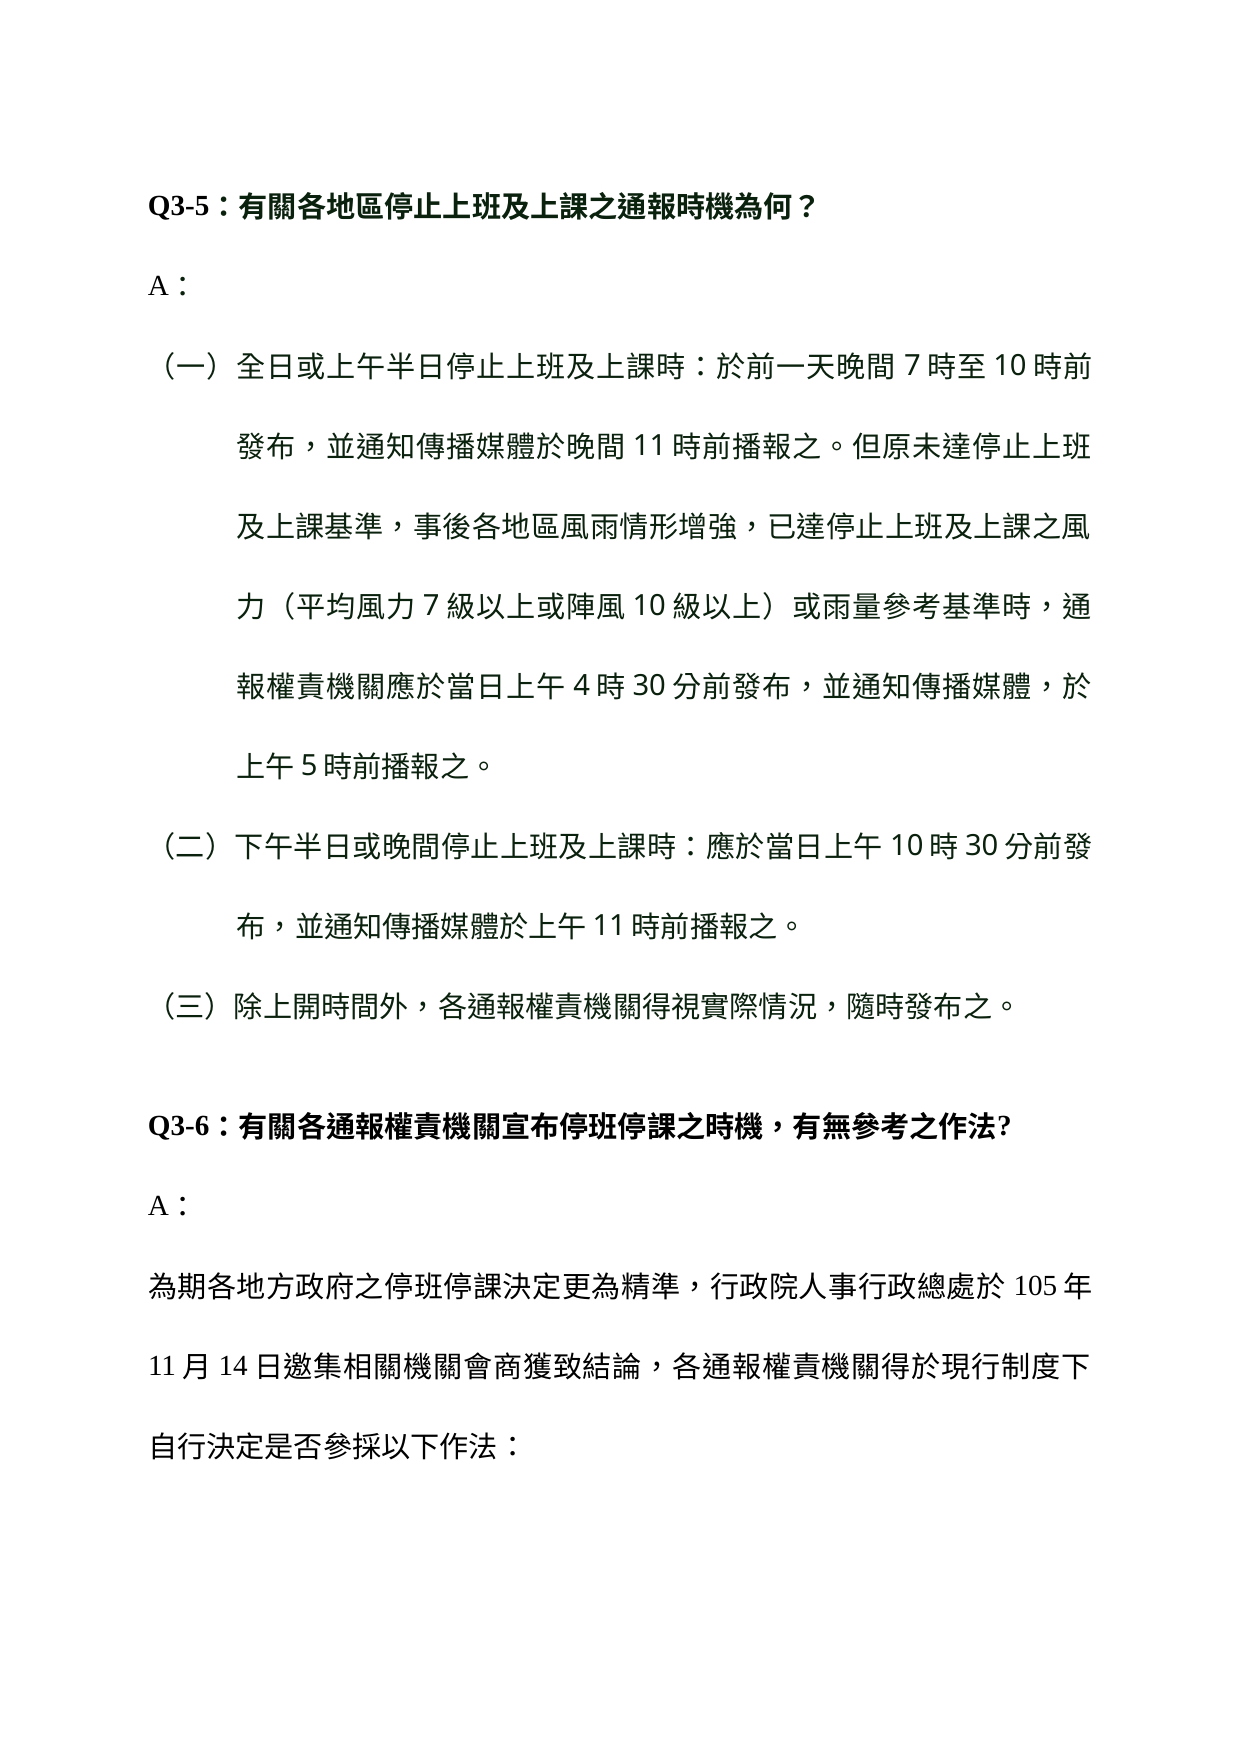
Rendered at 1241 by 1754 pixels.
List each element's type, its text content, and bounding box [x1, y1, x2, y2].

text （一）全日或上午半日停止上班及上課時：於前一天晚間7時至10時前發布，並通知傳播媒體於晚間11時前播報之。但原未達停止上班及上課基準，事後各地區風雨情形增強，已達停止上班及上課之風力（平均風力7級以上或陣風10級以上）或雨量參考基準時，通報權責機關應於當日上午4時30分前發布，並通知傳播媒體，於上午5時前播報之。 [146, 317, 1092, 797]
text （三）除上開時間外，各通報權責機關得視實際情況，隨時發布之。 [146, 957, 1092, 1037]
text （二）下午半日或晚間停止上班及上課時：應於當日上午10時30分前發布，並通知傳播媒體於上午11時前播報之。 [146, 797, 1092, 957]
text Q3-5：有關各地區停止上班及上課之通報時機為何？ [148, 157, 1092, 237]
text Q3-6：有關各通報權責機關宣布停班停課之時機，有無參考之作法? [148, 1077, 1092, 1157]
text A： [148, 1157, 1092, 1237]
text 為期各地方政府之停班停課決定更為精準，行政院人事行政總處於105年11月14日邀集相關機關會商獲致結論，各通報權責機關得於現行制度下自行決定是否參採以下作法： [148, 1237, 1092, 1477]
text A： [148, 237, 1092, 317]
